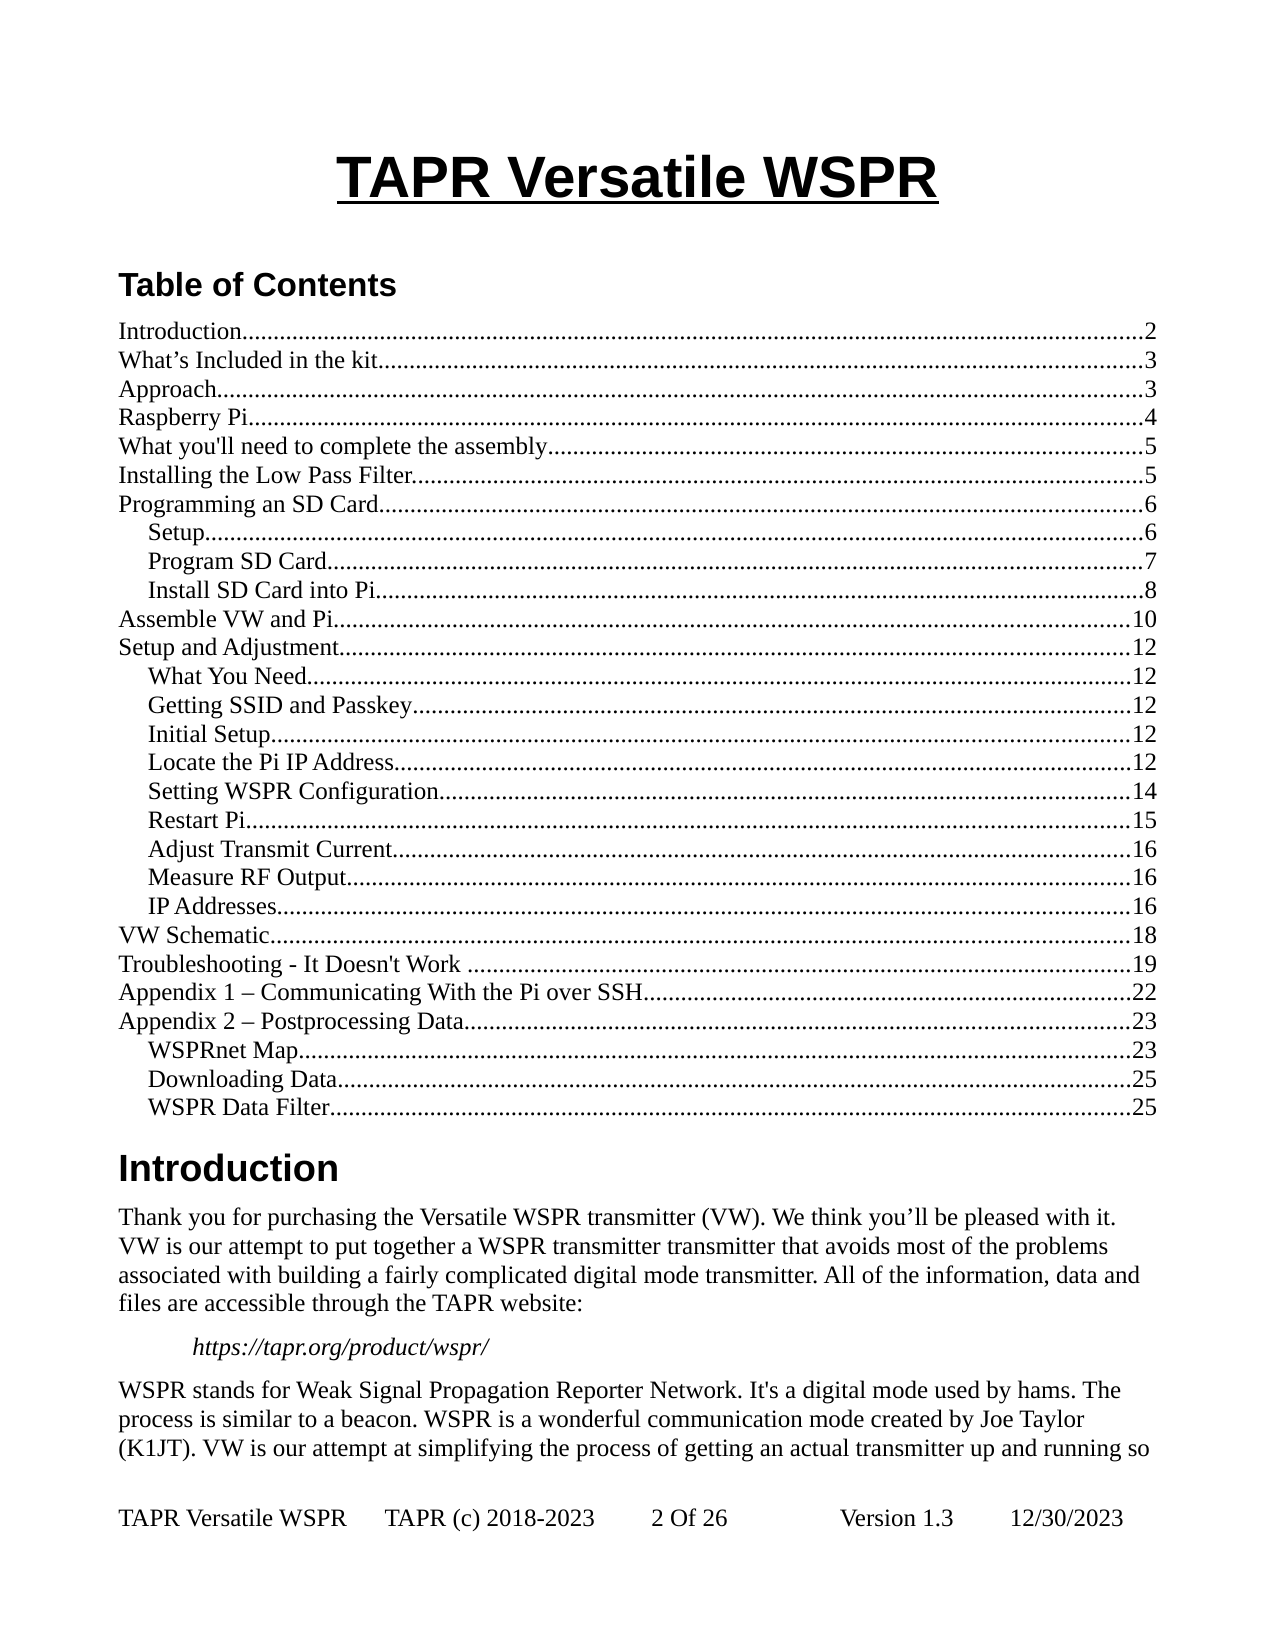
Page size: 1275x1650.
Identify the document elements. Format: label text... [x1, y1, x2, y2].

text VW Schematic 18 [118, 920, 1157, 949]
text Thank you for purchasing the Versatile WSPR transmitter (VW). We think you’ll be pleased with it. VW is our attempt to put together a WSPR transmitter transmitter that avoids most of the problems associated with building a fairly complicated digital mode transmitter. All of the information, data and files are accessible through the TAPR website: [118, 1202, 1157, 1317]
text WSPR stands for Weak Signal Propagation Reporter Network. It's a digital mode used by hams. The process is similar to a beacon. WSPR is a wonderful communication mode created by Joe Taylor (K1JT). VW is our attempt at simplifying the process of getting an actual transmitter up and running so [118, 1375, 1157, 1461]
text Raspberry Pi 4 [118, 402, 1157, 431]
text Appendix 1 – Communicating With the Pi over SSH 22 [118, 977, 1157, 1006]
text Setting WSPR Configuration 14 [148, 776, 1157, 805]
text Install SD Card into Pi 8 [148, 575, 1157, 604]
text What’s Included in the kit 3 [118, 345, 1157, 374]
text WSPR Data Filter 25 [148, 1092, 1157, 1121]
text Troubleshooting - It Doesn't Work ... 19 [118, 949, 1157, 977]
text https://tapr.org/product/wspr/ [118, 1332, 1157, 1361]
text Downloading Data 25 [148, 1064, 1157, 1092]
text Appendix 2 – Postprocessing Data 23 [118, 1006, 1157, 1035]
text Adjust Transmit Current 16 [148, 834, 1157, 862]
text Setup and Adjustment 12 [118, 632, 1157, 661]
subtitle Table of Contents [118, 265, 1157, 304]
text Programming an SD Card 6 [118, 489, 1157, 517]
text IP Addresses 16 [148, 891, 1157, 920]
text Measure RF Output 16 [148, 862, 1157, 891]
subtitle Introduction [118, 1146, 1157, 1190]
text Approach 3 [118, 374, 1157, 402]
text Getting SSID and Passkey 12 [148, 690, 1157, 719]
text Setup 6 [148, 517, 1157, 546]
text Program SD Card 7 [148, 546, 1157, 575]
text What You Need 12 [148, 661, 1157, 690]
text Restart Pi 15 [148, 805, 1157, 834]
text Locate the Pi IP Address 12 [148, 747, 1157, 776]
text Initial Setup 12 [148, 719, 1157, 747]
text What you'll need to complete the assembly 5 [118, 431, 1157, 460]
text Installing the Low Pass Filter. 5 [118, 460, 1157, 489]
text WSPRnet Map 23 [148, 1035, 1157, 1064]
text Introduction 2 [118, 316, 1157, 345]
text Assemble VW and Pi 10 [118, 604, 1157, 632]
